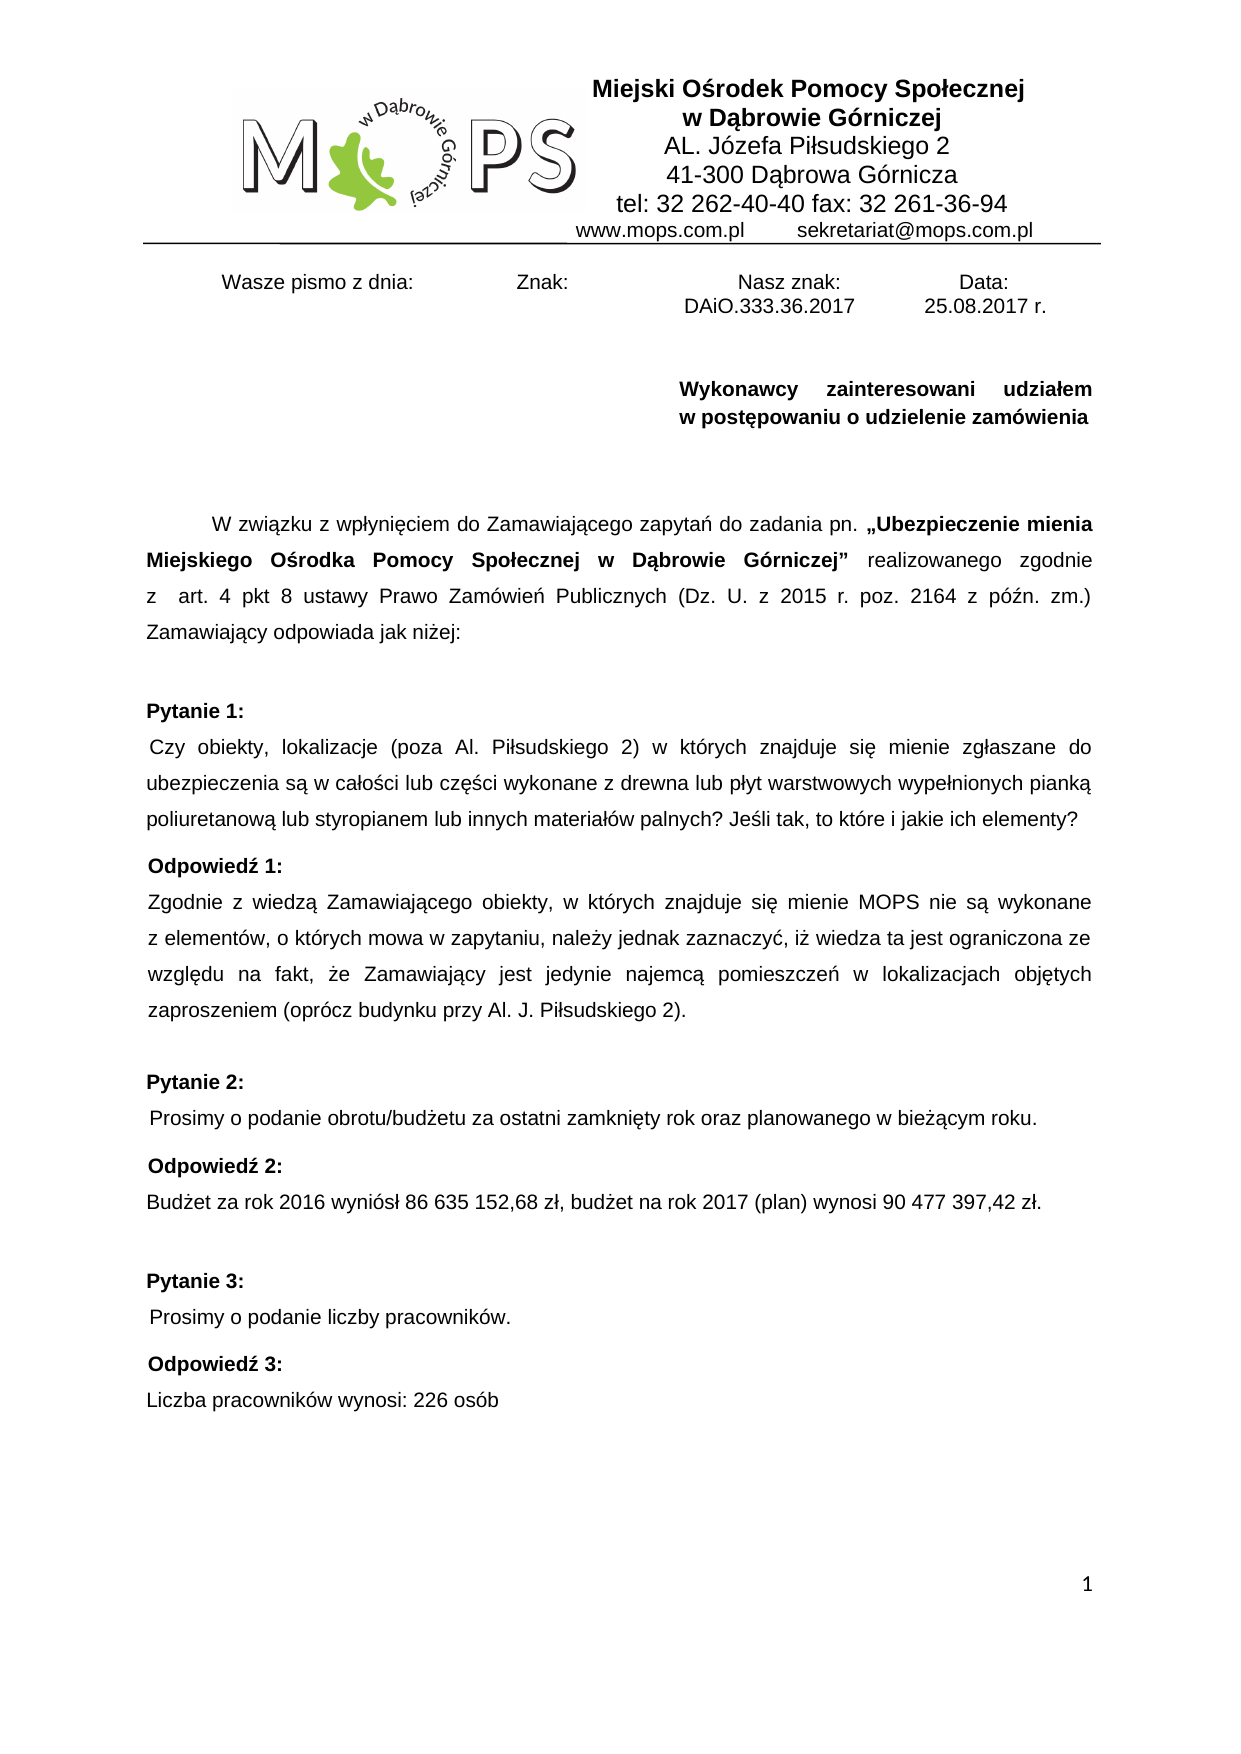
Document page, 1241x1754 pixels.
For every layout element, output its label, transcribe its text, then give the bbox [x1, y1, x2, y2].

text Pytanie 3: [146, 1268, 1093, 1292]
text Wykonawcy zainteresowani udziałem w postępowaniu o udzielenie zamówienia [679, 377, 1093, 429]
text Odpowiedź 2: [148, 1153, 1093, 1177]
text Czy obiekty, lokalizacje (poza Al. Piłsudskiego 2) w których znajduje się mienie zgłaszane do ubezpieczenia są w całości lub części wykonane z drewna lub płyt warstwowych wypełnionych pianką poliuretanową lub styropianem lub innych materiałów palnych? Jeśli tak, to które i jakie ich elementy? [146, 735, 1093, 831]
text Prosimy o podanie liczby pracowników. [146, 1304, 1093, 1328]
text Pytanie 1: [146, 699, 1093, 723]
text Prosimy o podanie obrotu/budżetu za ostatni zamknięty rok oraz planowanego w bieżącym roku. [146, 1106, 1093, 1130]
picture [231, 88, 586, 212]
text Pytanie 2: [146, 1070, 1093, 1094]
text Budżet za rok 2016 wyniósł 86 635 152,68 zł, budżet na rok 2017 (plan) wynosi 90 477 397,42 zł. [146, 1189, 1093, 1213]
text DAiO.333.36.2017 25.08.2017 r. [148, 293, 1093, 317]
text Liczba pracowników wynosi: 226 osób [146, 1388, 1093, 1412]
text Odpowiedź 3: [148, 1352, 1093, 1376]
text Odpowiedź 1: [148, 854, 1093, 878]
text W związku z wpłynięciem do Zamawiającego zapytań do zadania pn. „Ubezpieczenie mienia Miejskiego Ośrodka Pomocy Społecznej w Dąbrowie Górniczej” realizowanego zgodnie z art. 4 pkt 8 ustawy Prawo Zamówień Publicznych (Dz. U. z 2015 r. poz. 2164 z późn. zm.) Zamawiający odpowiada jak niżej: [146, 512, 1093, 644]
text Zgodnie z wiedzą Zamawiającego obiekty, w których znajduje się mienie MOPS nie są wykonane z elementów, o których mowa w zapytaniu, należy jednak zaznaczyć, iż wiedza ta jest ograniczona ze względu na fakt, że Zamawiający jest jedynie najemcą pomieszczeń w lokalizacjach objętych zaproszeniem (oprócz budynku przy Al. J. Piłsudskiego 2). [148, 890, 1093, 1022]
